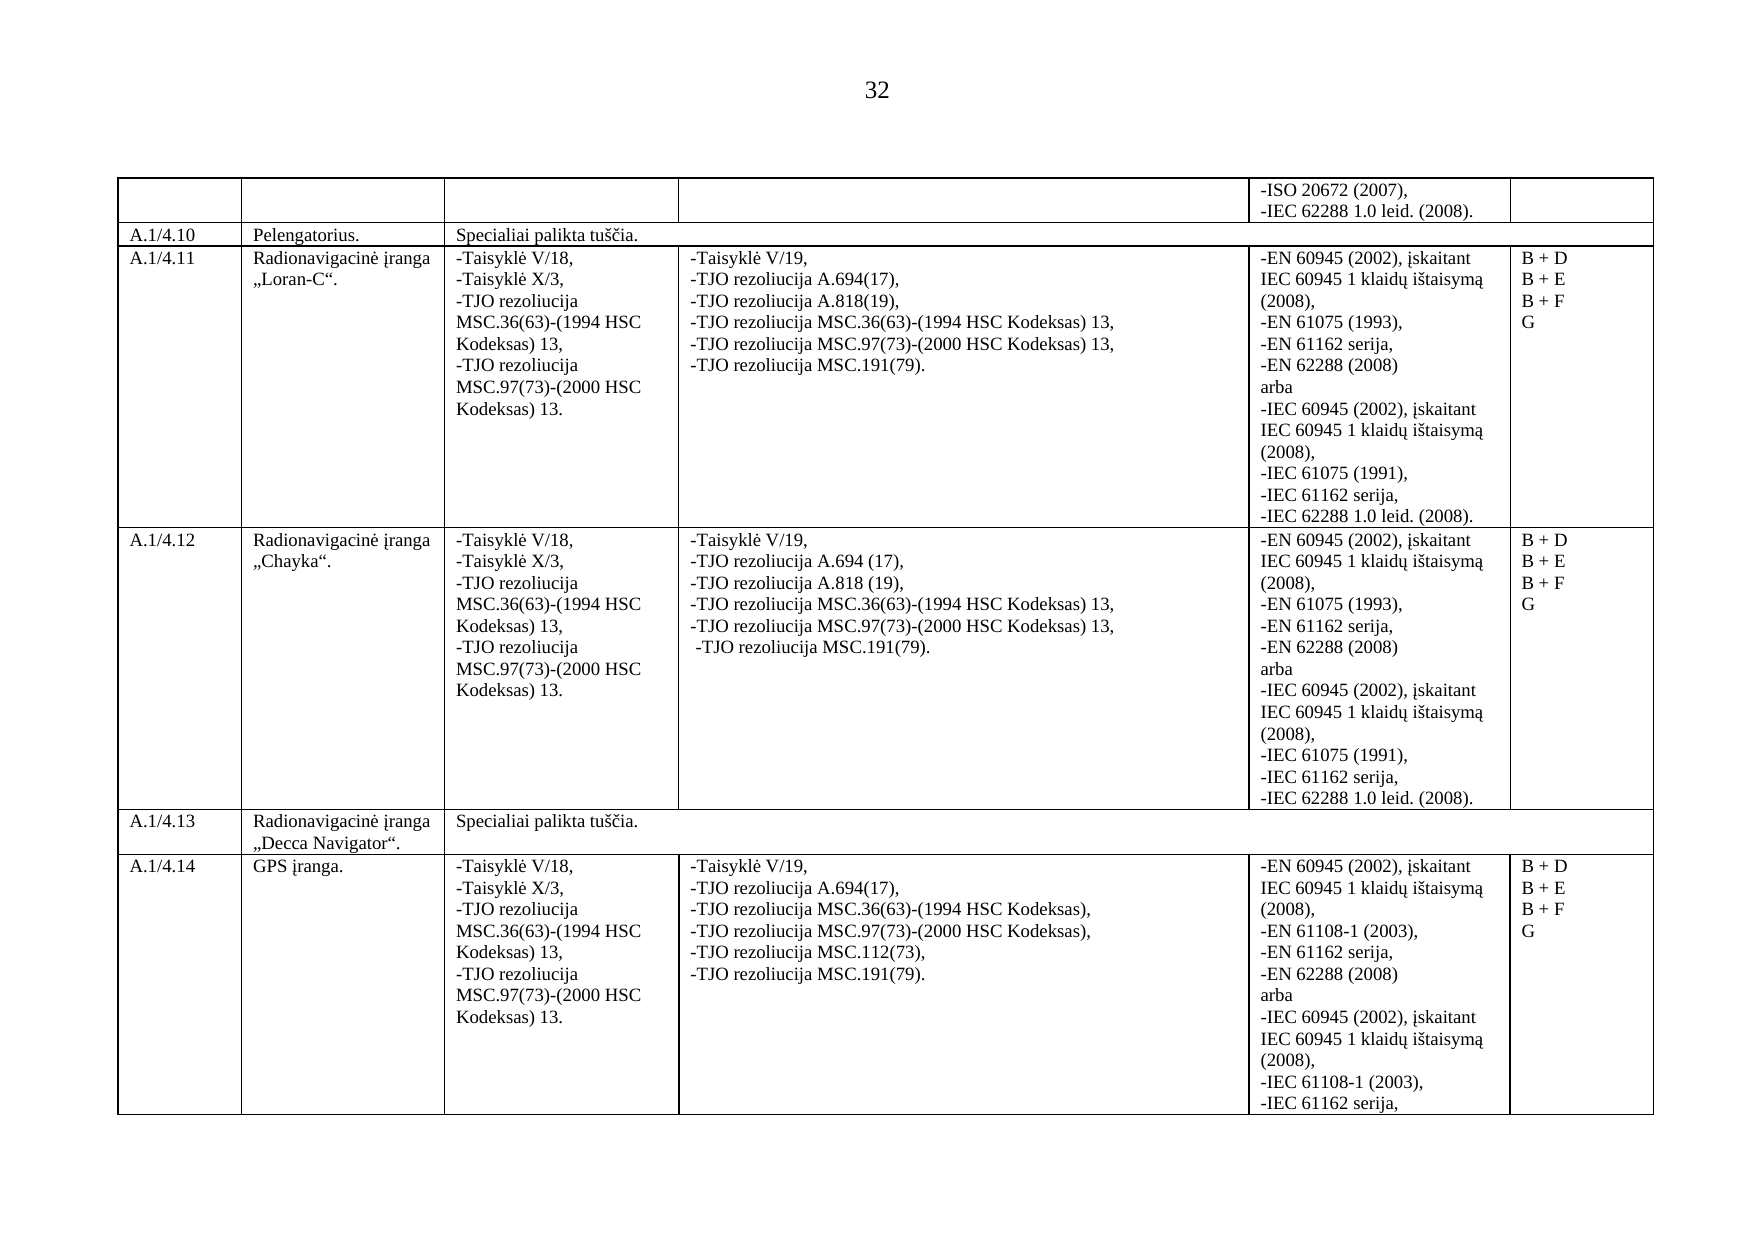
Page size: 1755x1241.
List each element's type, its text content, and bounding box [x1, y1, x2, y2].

table_cell [679, 810, 1249, 853]
table_cell B + D B + E B + F G [1511, 855, 1653, 1114]
table_cell Specialiai palikta tuščia. [445, 223, 679, 245]
table_cell Specialiai palikta tuščia. [445, 810, 679, 853]
table_cell [1249, 810, 1510, 853]
table_cell [445, 179, 678, 222]
table_cell Pelengatorius. [242, 223, 444, 245]
table_cell A.1/4.14 [119, 855, 241, 1114]
table_cell -EN 60945 (2002), įskaitant IEC 60945 1 klaidų ištaisymą (2008), -EN 61075 (1993), -EN 61162 serija, -EN 62288 (2008) arba -IEC 60945 (2002), įskaitant IEC 60945 1 klaidų ištaisymą (2008), -IEC 61075 (1991), -IEC 61162 serija, -IEC 62288 1.0 leid. (2008). [1250, 528, 1510, 809]
table_cell -EN 60945 (2002), įskaitant IEC 60945 1 klaidų ištaisymą (2008), -EN 61075 (1993), -EN 61162 serija, -EN 62288 (2008) arba -IEC 60945 (2002), įskaitant IEC 60945 1 klaidų ištaisymą (2008), -IEC 61075 (1991), -IEC 61162 serija, -IEC 62288 1.0 leid. (2008). [1250, 247, 1510, 527]
table_cell [1511, 179, 1653, 222]
table_cell -Taisyklė V/18, -Taisyklė X/3, -TJO rezoliucija MSC.36(63)-(1994 HSC Kodeksas) 13, -TJO rezoliucija MSC.97(73)-(2000 HSC Kodeksas) 13. [445, 855, 678, 1114]
table_cell [1249, 223, 1510, 245]
table_cell Radionavigacinė įranga „Loran-C“. [242, 247, 444, 527]
table_cell [119, 179, 241, 222]
table_cell [679, 223, 1249, 245]
table_cell -Taisyklė V/18, -Taisyklė X/3, -TJO rezoliucija MSC.36(63)-(1994 HSC Kodeksas) 13, -TJO rezoliucija MSC.97(73)-(2000 HSC Kodeksas) 13. [445, 247, 678, 527]
table_cell [1510, 223, 1653, 245]
table_cell -Taisyklė V/19, -TJO rezoliucija A.694 (17), -TJO rezoliucija A.818 (19), -TJO rezoliucija MSC.36(63)-(1994 HSC Kodeksas) 13, -TJO rezoliucija MSC.97(73)-(2000 HSC Kodeksas) 13, -TJO rezoliucija MSC.191(79). [679, 528, 1248, 809]
table_cell Radionavigacinė įranga „Chayka“. [242, 528, 444, 809]
table_cell A.1/4.13 [119, 810, 241, 853]
table_cell -EN 60945 (2002), įskaitant IEC 60945 1 klaidų ištaisymą (2008), -EN 61108-1 (2003), -EN 61162 serija, -EN 62288 (2008) arba -IEC 60945 (2002), įskaitant IEC 60945 1 klaidų ištaisymą (2008), -IEC 61108-1 (2003), -IEC 61162 serija, [1250, 855, 1509, 1114]
table_cell [679, 179, 1248, 222]
table_cell -Taisyklė V/19, -TJO rezoliucija A.694(17), -TJO rezoliucija A.818(19), -TJO rezoliucija MSC.36(63)-(1994 HSC Kodeksas) 13, -TJO rezoliucija MSC.97(73)-(2000 HSC Kodeksas) 13, -TJO rezoliucija MSC.191(79). [679, 247, 1248, 527]
table_cell B + D B + E B + F G [1511, 528, 1653, 809]
table_cell -Taisyklė V/18, -Taisyklė X/3, -TJO rezoliucija MSC.36(63)-(1994 HSC Kodeksas) 13, -TJO rezoliucija MSC.97(73)-(2000 HSC Kodeksas) 13. [445, 528, 678, 809]
table_cell Radionavigacinė įranga „Decca Navigator“. [242, 810, 444, 853]
table_cell A.1/4.10 [119, 223, 241, 245]
table_cell A.1/4.12 [119, 528, 241, 809]
table_cell [242, 179, 444, 222]
table_cell -Taisyklė V/19, -TJO rezoliucija A.694(17), -TJO rezoliucija MSC.36(63)-(1994 HSC Kodeksas), -TJO rezoliucija MSC.97(73)-(2000 HSC Kodeksas), -TJO rezoliucija MSC.112(73), -TJO rezoliucija MSC.191(79). [680, 855, 1248, 1114]
table_cell -ISO 20672 (2007), -IEC 62288 1.0 leid. (2008). [1250, 179, 1510, 222]
table_cell [1510, 810, 1653, 853]
table_cell A.1/4.11 [119, 247, 241, 527]
table_cell B + D B + E B + F G [1511, 247, 1653, 527]
table_cell GPS įranga. [242, 855, 444, 1114]
